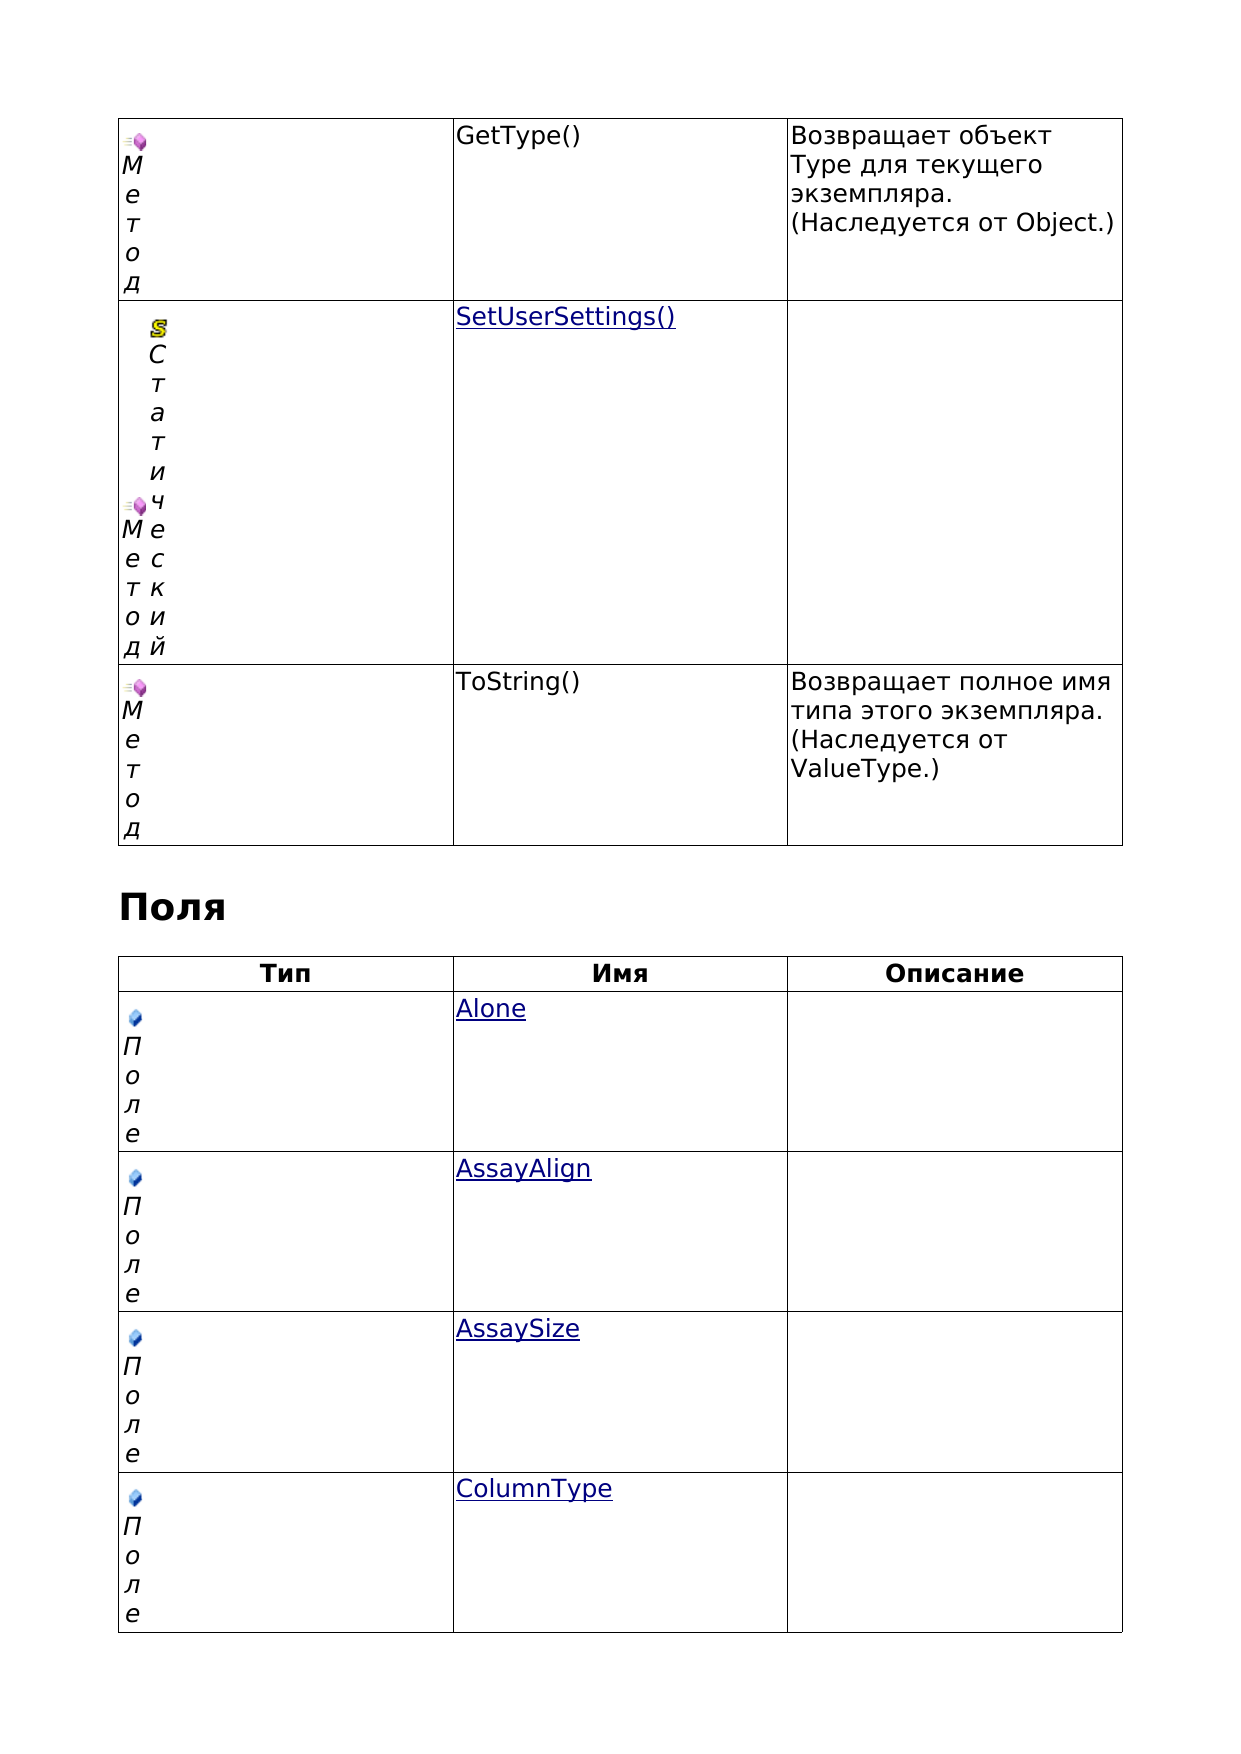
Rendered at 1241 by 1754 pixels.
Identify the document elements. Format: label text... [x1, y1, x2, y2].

picture [146, 315, 172, 341]
picture [121, 1166, 147, 1192]
table_cell Возвращает объект Type для текущего экземпляра. (Наследуется от Object.) [788, 119, 1122, 299]
table_cell Alone [454, 992, 787, 1151]
table_cell AssayAlign [454, 1152, 787, 1311]
table_cell SetUserSettings() [454, 301, 787, 664]
table_cell [119, 1473, 453, 1632]
picture [121, 133, 147, 151]
table_cell [788, 992, 1122, 1151]
table_cell ToString() [454, 665, 787, 845]
table_header Описание [788, 957, 1122, 991]
table_cell [788, 301, 1122, 664]
table_cell [788, 1152, 1122, 1311]
picture [121, 1006, 147, 1032]
table_cell [119, 301, 453, 664]
table_cell AssaySize [454, 1312, 787, 1472]
table_cell [119, 1312, 453, 1472]
picture [121, 1487, 147, 1512]
table_cell [119, 992, 453, 1151]
table_cell ColumnType [454, 1473, 787, 1632]
picture [121, 1327, 147, 1352]
table_cell [788, 1312, 1122, 1472]
table_cell Возвращает полное имя типа этого экземпляра. (Наследуется от ValueType.) [788, 665, 1122, 845]
subtitle Поля [118, 885, 1122, 929]
table_cell [119, 665, 453, 845]
table_header Тип [119, 957, 453, 991]
table_cell GetType() [454, 119, 787, 299]
table_cell [119, 1152, 453, 1311]
table_cell [788, 1473, 1122, 1632]
picture [121, 497, 146, 516]
table_header Имя [454, 957, 787, 991]
picture [121, 679, 147, 697]
table_cell [119, 119, 453, 299]
